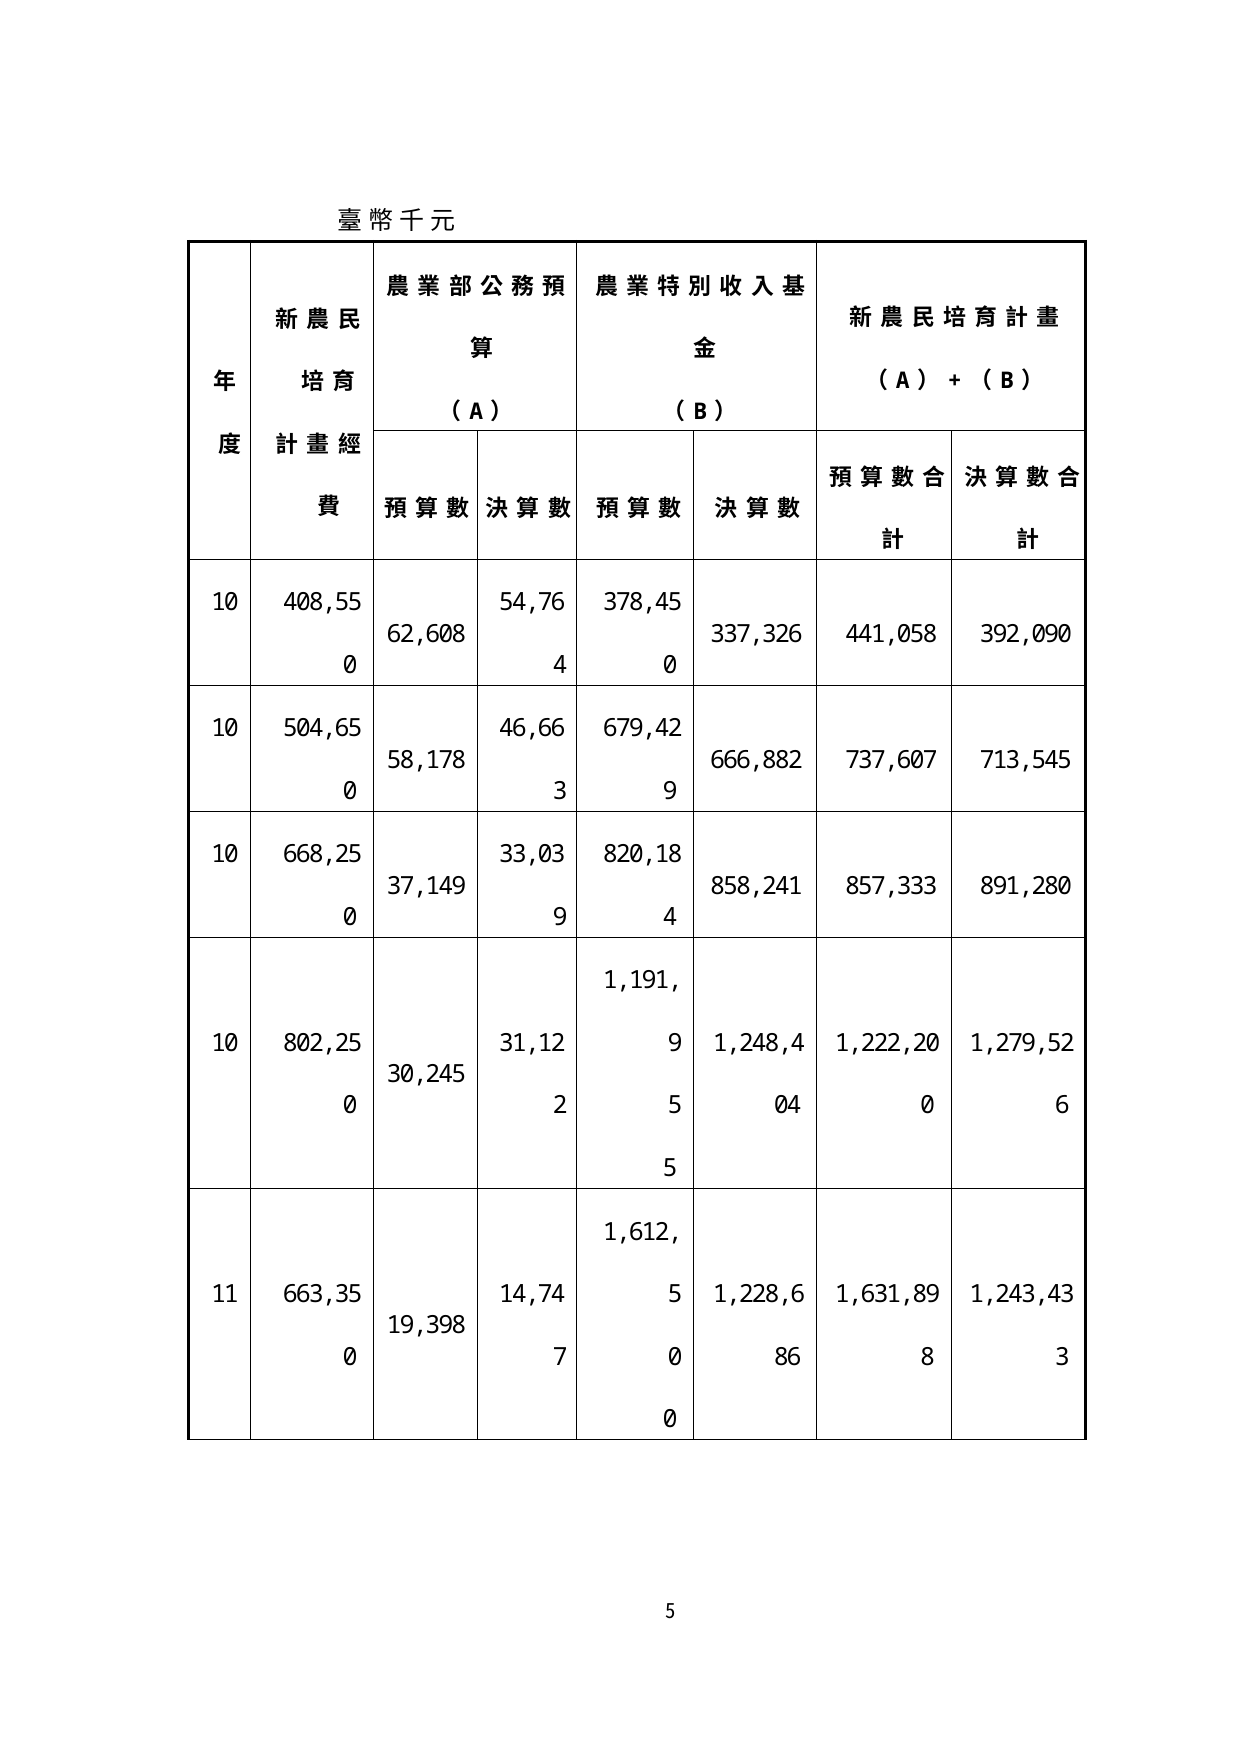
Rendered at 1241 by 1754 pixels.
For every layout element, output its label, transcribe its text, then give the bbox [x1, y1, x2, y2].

table_cell 預算數 [374, 431, 477, 558]
table_cell 1,228,686 [694, 1189, 816, 1439]
table_header 新農民培育 計畫經費 [251, 243, 373, 558]
table_cell 決算數合計 [952, 431, 1084, 558]
table_cell 46,663 [478, 686, 576, 811]
table_cell 820,184 [577, 812, 693, 937]
table_cell 預算數 [577, 431, 693, 558]
table_cell 802,250 [251, 938, 373, 1188]
table_cell 109 [190, 938, 250, 1188]
table_cell 337,326 [694, 560, 816, 684]
table_cell 107 [190, 686, 250, 811]
table_cell 31,122 [478, 938, 576, 1188]
table_cell 663,350 [251, 1189, 373, 1439]
table_header 年度 [190, 243, 250, 558]
table_cell 1,248,404 [694, 938, 816, 1188]
table_cell 決算數 [478, 431, 576, 558]
table_cell 預算數合計 [817, 431, 951, 558]
table_cell 58,178 [374, 686, 477, 811]
table_cell 62,608 [374, 560, 477, 684]
table_cell 決算數 [694, 431, 816, 558]
table_cell 1,612,500 [577, 1189, 693, 1439]
table_cell 37,149 [374, 812, 477, 937]
table_cell 1,631,898 [817, 1189, 951, 1439]
table_cell 33,039 [478, 812, 576, 937]
table_cell 857,333 [817, 812, 951, 937]
table_cell 504,650 [251, 686, 373, 811]
table_cell 19,398 [374, 1189, 477, 1439]
table_cell 737,607 [817, 686, 951, 811]
table_cell 408,550 [251, 560, 373, 684]
table_header 新農民培育計畫 （A）+（B） [817, 243, 1084, 430]
table_cell 14,747 [478, 1189, 576, 1439]
table_cell 106 [190, 560, 250, 684]
table_cell 108 [190, 812, 250, 937]
table_header 農業部公務預算 （A） [374, 243, 576, 430]
table_cell 54,764 [478, 560, 576, 684]
table_header 農業特別收入基金 （B） [577, 243, 816, 430]
table_cell 891,280 [952, 812, 1084, 937]
table_cell 668,250 [251, 812, 373, 937]
table_cell 1,243,433 [952, 1189, 1084, 1439]
table_cell 1,191,955 [577, 938, 693, 1188]
table_cell 30,245 [374, 938, 477, 1188]
table_cell 713,545 [952, 686, 1084, 811]
table_cell 1,222,200 [817, 938, 951, 1188]
table_cell 858,241 [694, 812, 816, 937]
table_cell 441,058 [817, 560, 951, 684]
table_cell 110 [190, 1189, 250, 1439]
table_cell 378,450 [577, 560, 693, 684]
text 臺幣千元 [177, 177, 1063, 240]
table_cell 679,429 [577, 686, 693, 811]
table_cell 666,882 [694, 686, 816, 811]
table_cell 1,279,526 [952, 938, 1084, 1188]
table_cell 392,090 [952, 560, 1084, 684]
